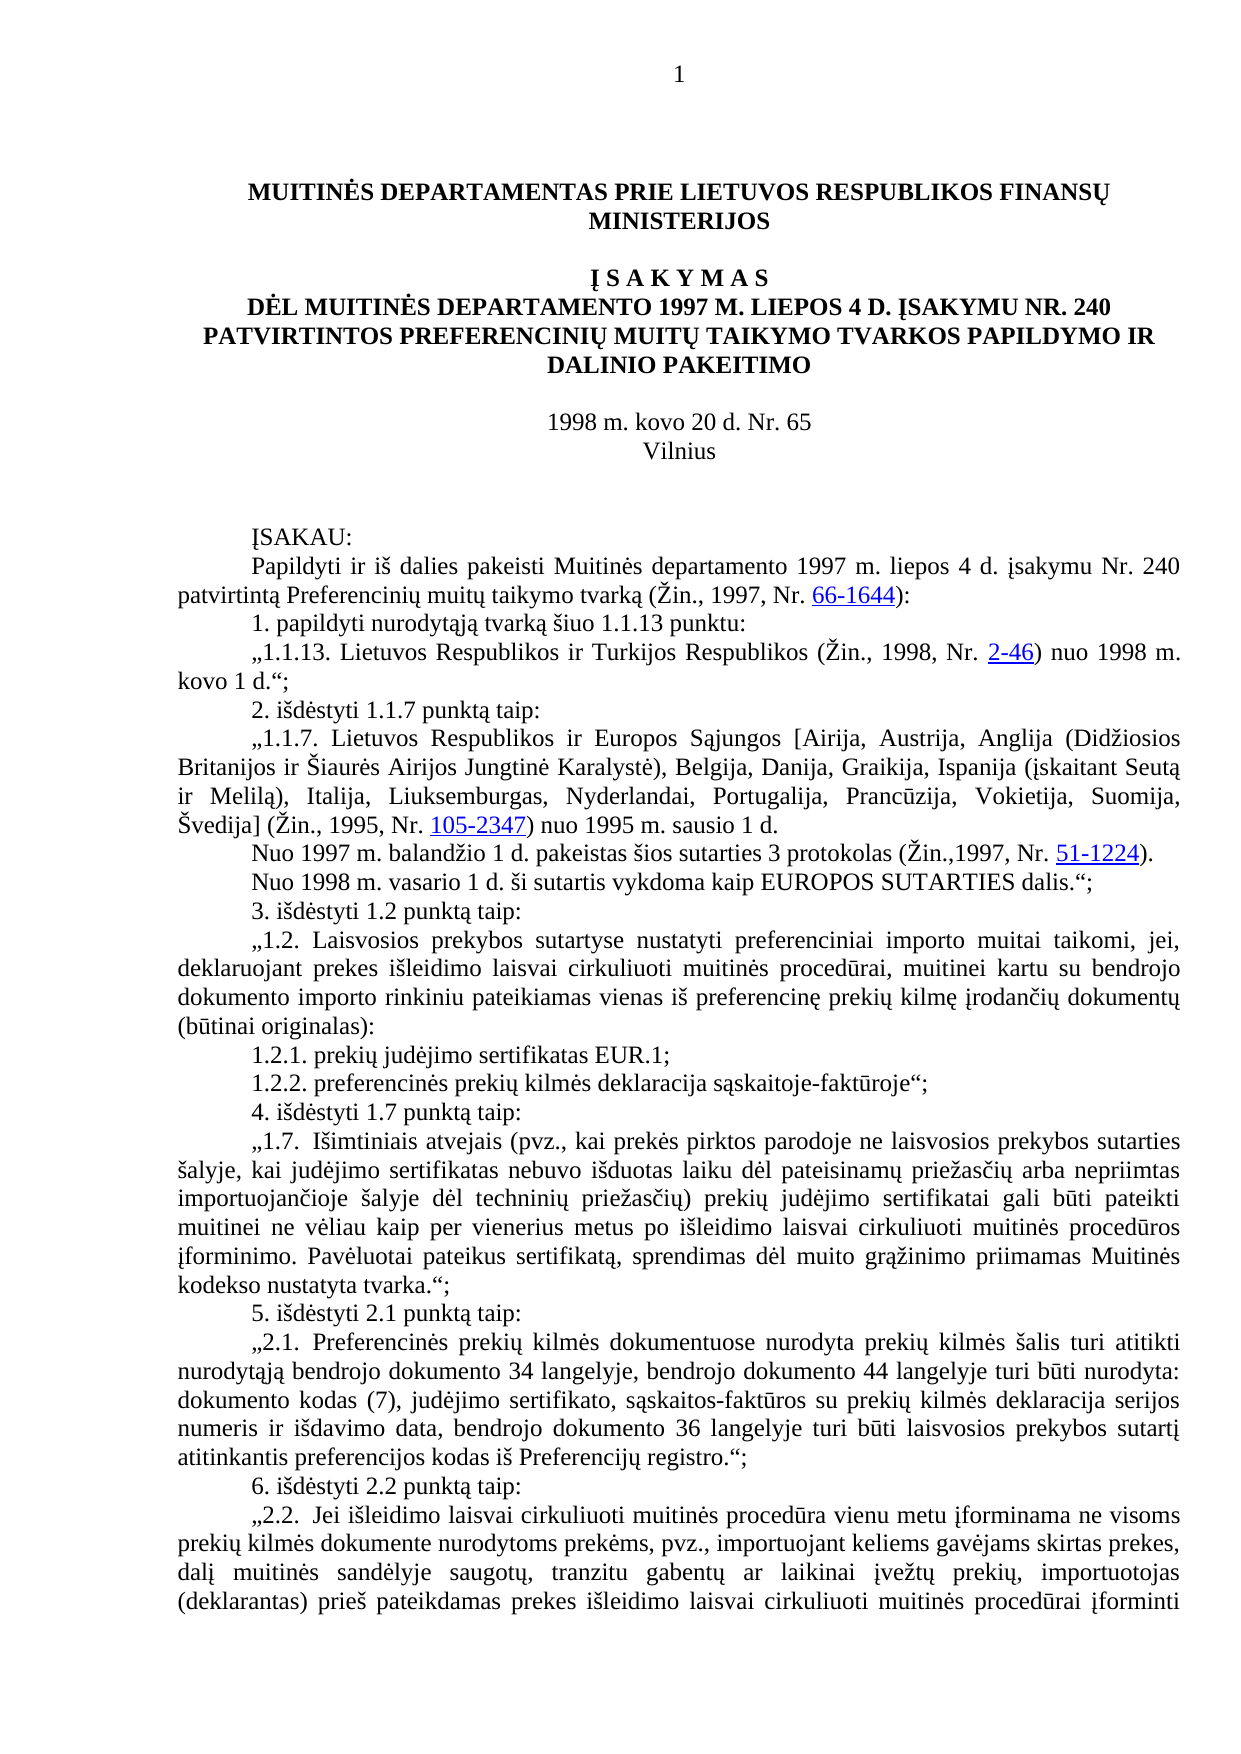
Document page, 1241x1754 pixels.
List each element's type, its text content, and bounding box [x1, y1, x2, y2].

text „1.1.13. Lietuvos Respublikos ir Turkijos Respublikos (Žin., 1998, Nr. 2-46) nuo 1998 m. kovo 1 d.“; [177, 637, 1181, 695]
text 4. išdėstyti 1.7 punktą taip: [177, 1097, 1181, 1126]
text „1.1.7. Lietuvos Respublikos ir Europos Sąjungos [Airija, Austrija, Anglija (Didžiosios Britanijos ir Šiaurės Airijos Jungtinė Karalystė), Belgija, Danija, Graikija, Ispanija (įskaitant Seutą ir Melilą), Italija, Liuksemburgas, Nyderlandai, Portugalija, Prancūzija, Vokietija, Suomija, Švedija] (Žin., 1995, Nr. 105-2347) nuo 1995 m. sausio 1 d. [177, 723, 1181, 838]
text 1.2.2. preferencinės prekių kilmės deklaracija sąskaitoje-faktūroje“; [177, 1068, 1181, 1097]
text MUITINĖS DEPARTAMENTAS PRIE LIETUVOS RESPUBLIKOS FINANSŲ MINISTERIJOS [177, 177, 1181, 235]
text Vilnius [177, 436, 1181, 465]
text 1998 m. kovo 20 d. Nr. 65 [177, 407, 1181, 436]
text 6. išdėstyti 2.2 punktą taip: [177, 1471, 1181, 1500]
text 1.2.1. prekių judėjimo sertifikatas EUR.1; [177, 1040, 1181, 1068]
text „1.7. Išimtiniais atvejais (pvz., kai prekės pirktos parodoje ne laisvosios prekybos sutarties šalyje, kai judėjimo sertifikatas nebuvo išduotas laiku dėl pateisinamų priežasčių arba nepriimtas importuojančioje šalyje dėl techninių priežasčių) prekių judėjimo sertifikatai gali būti pateikti muitinei ne vėliau kaip per vienerius metus po išleidimo laisvai cirkuliuoti muitinės procedūros įforminimo. Pavėluotai pateikus sertifikatą, sprendimas dėl muito grąžinimo priimamas Muitinės kodekso nustatyta tvarka.“; [177, 1126, 1181, 1298]
text 2. išdėstyti 1.1.7 punktą taip: [177, 695, 1181, 723]
text „2.1. Preferencinės prekių kilmės dokumentuose nurodyta prekių kilmės šalis turi atitikti nurodytąją bendrojo dokumento 34 langelyje, bendrojo dokumento 44 langelyje turi būti nurodyta: dokumento kodas (7), judėjimo sertifikato, sąskaitos-faktūros su prekių kilmės deklaracija serijos numeris ir išdavimo data, bendrojo dokumento 36 langelyje turi būti laisvosios prekybos sutartį atitinkantis preferencijos kodas iš Preferencijų registro.“; [177, 1327, 1181, 1471]
text Nuo 1997 m. balandžio 1 d. pakeistas šios sutarties 3 protokolas (Žin.,1997, Nr. 51-1224). [177, 838, 1181, 867]
text ĮSAKAU: [177, 522, 1181, 551]
text 1. papildyti nurodytąją tvarką šiuo 1.1.13 punktu: [177, 608, 1181, 637]
text 3. išdėstyti 1.2 punktą taip: [177, 896, 1181, 925]
text 5. išdėstyti 2.1 punktą taip: [177, 1298, 1181, 1327]
text Į S A K Y M A S [177, 263, 1181, 292]
text „1.2. Laisvosios prekybos sutartyse nustatyti preferenciniai importo muitai taikomi, jei, deklaruojant prekes išleidimo laisvai cirkuliuoti muitinės procedūrai, muitinei kartu su bendrojo dokumento importo rinkiniu pateikiamas vienas iš preferencinę prekių kilmę įrodančių dokumentų (būtinai originalas): [177, 925, 1181, 1040]
text Nuo 1998 m. vasario 1 d. ši sutartis vykdoma kaip EUROPOS SUTARTIES dalis.“; [177, 867, 1181, 896]
text Papildyti ir iš dalies pakeisti Muitinės departamento 1997 m. liepos 4 d. įsakymu Nr. 240 patvirtintą Preferencinių muitų taikymo tvarką (Žin., 1997, Nr. 66-1644): [177, 551, 1181, 608]
text DĖL MUITINĖS DEPARTAMENTO 1997 M. LIEPOS 4 D. ĮSAKYMU NR. 240 PATVIRTINTOS PREFERENCINIŲ MUITŲ TAIKYMO TVARKOS PAPILDYMO IR DALINIO PAKEITIMO [177, 292, 1181, 378]
text „2.2. Jei išleidimo laisvai cirkuliuoti muitinės procedūra vienu metu įforminama ne visoms prekių kilmės dokumente nurodytoms prekėms, pvz., importuojant keliems gavėjams skirtas prekes, dalį muitinės sandėlyje saugotų, tranzitu gabentų ar laikinai įvežtų prekių, importuotojas (deklarantas) prieš pateikdamas prekes išleidimo laisvai cirkuliuoti muitinės procedūrai įforminti [177, 1500, 1181, 1615]
